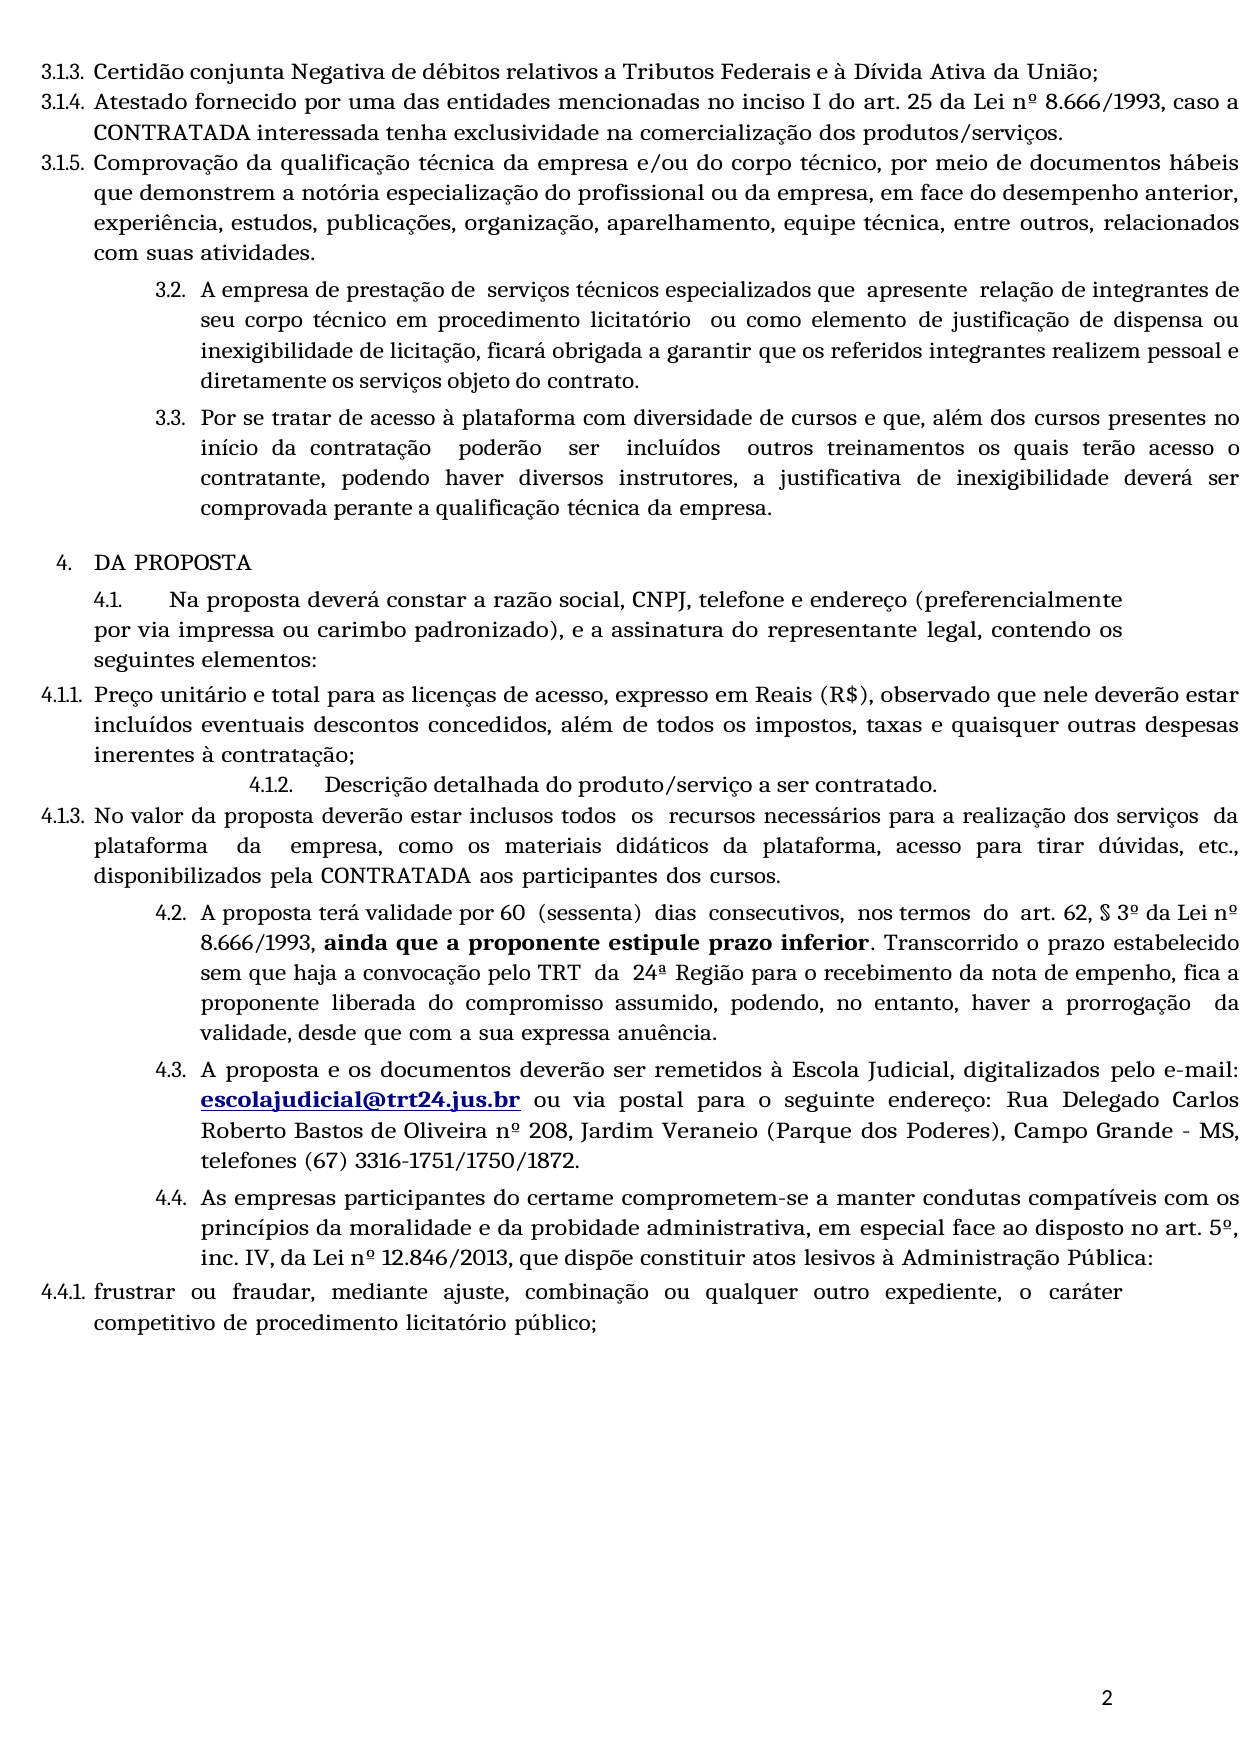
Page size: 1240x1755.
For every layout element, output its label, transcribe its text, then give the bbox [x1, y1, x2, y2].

list A proposta terá validade por 60 (sessenta) dias consecutivos, nos termos do art. 62, § 3º da Lei nº 8.666/1993, ainda que a proponente estipule prazo inferior. Transcorrido o prazo estabelecido sem que haja a convocação pelo TRT da 24ª Região para o recebimento da nota de empenho, fica a proponente liberada do compromisso assumido, podendo, no entanto, haver a prorrogação da validade, desde que com a sua expressa anuência. [155, 899, 1239, 1047]
list Preço unitário e total para as licenças de acesso, expresso em Reais (R$), observado que nele deverão estar incluídos eventuais descontos concedidos, além de todos os impostos, taxas e quaisquer outras despesas inerentes à contratação; [41, 681, 1239, 768]
list A empresa de prestação de serviços técnicos especializados que apresente relação de integrantes de seu corpo técnico em procedimento licitatório ou como elemento de justificação de dispensa ou inexigibilidade de licitação, ficará obrigada a garantir que os referidos integrantes realizem pessoal e diretamente os serviços objeto do contrato. [155, 277, 1239, 394]
list No valor da proposta deverão estar inclusos todos os recursos necessários para a realização dos serviços da plataforma da empresa, como os materiais didáticos da plataforma, acesso para tirar dúvidas, etc., disponibilizados pela CONTRATADA aos participantes dos cursos. [41, 802, 1239, 889]
list Atestado fornecido por uma das entidades mencionadas no inciso I do art. 25 da Lei nº 8.666/1993, caso a CONTRATADA interessada tenha exclusividade na comercialização dos produtos/serviços. [41, 89, 1239, 146]
list Comprovação da qualificação técnica da empresa e/ou do corpo técnico, por meio de documentos hábeis que demonstrem a notória especialização do profissional ou da empresa, em face do desempenho anterior, experiência, estudos, publicações, organização, aparelhamento, equipe técnica, entre outros, relacionados com suas atividades. [41, 149, 1239, 267]
list Por se tratar de acesso à plataforma com diversidade de cursos e que, além dos cursos presentes no início da contratação poderão ser incluídos outros treinamentos os quais terão acesso o contratante, podendo haver diversos instrutores, a justificativa de inexigibilidade deverá ser comprovada perante a qualificação técnica da empresa. [155, 404, 1239, 521]
list Na proposta deverá constar a razão social, CNPJ, telefone e endereço (preferencialmente por via impressa ou carimbo padronizado), e a assinatura do representante legal, contendo os seguintes elementos: [94, 586, 1122, 673]
list As empresas participantes do certame comprometem-se a manter condutas compatíveis com os princípios da moralidade e da probidade administrativa, em especial face ao disposto no art. 5º, inc. IV, da Lei nº 12.846/2013, que dispõe constituir atos lesivos à Administração Pública: [155, 1184, 1239, 1271]
list Descrição detalhada do produto/serviço a ser contratado. [249, 772, 1239, 798]
list Certidão conjunta Negativa de débitos relativos a Tributos Federais e à Dívida Ativa da União; [41, 59, 1122, 85]
list DA PROPOSTA [56, 550, 1239, 576]
list frustrar ou fraudar, mediante ajuste, combinação ou qualquer outro expediente, o caráter competitivo de procedimento licitatório público; [41, 1279, 1122, 1336]
list A proposta e os documentos deverão ser remetidos à Escola Judicial, digitalizados pelo e-mail: escolajudicial@trt24.jus.br ou via postal para o seguinte endereço: Rua Delegado Carlos Roberto Bastos de Oliveira nº 208, Jardim Veraneio (Parque dos Poderes), Campo Grande - MS, telefones (67) 3316-1751/1750/1872. [155, 1057, 1239, 1174]
